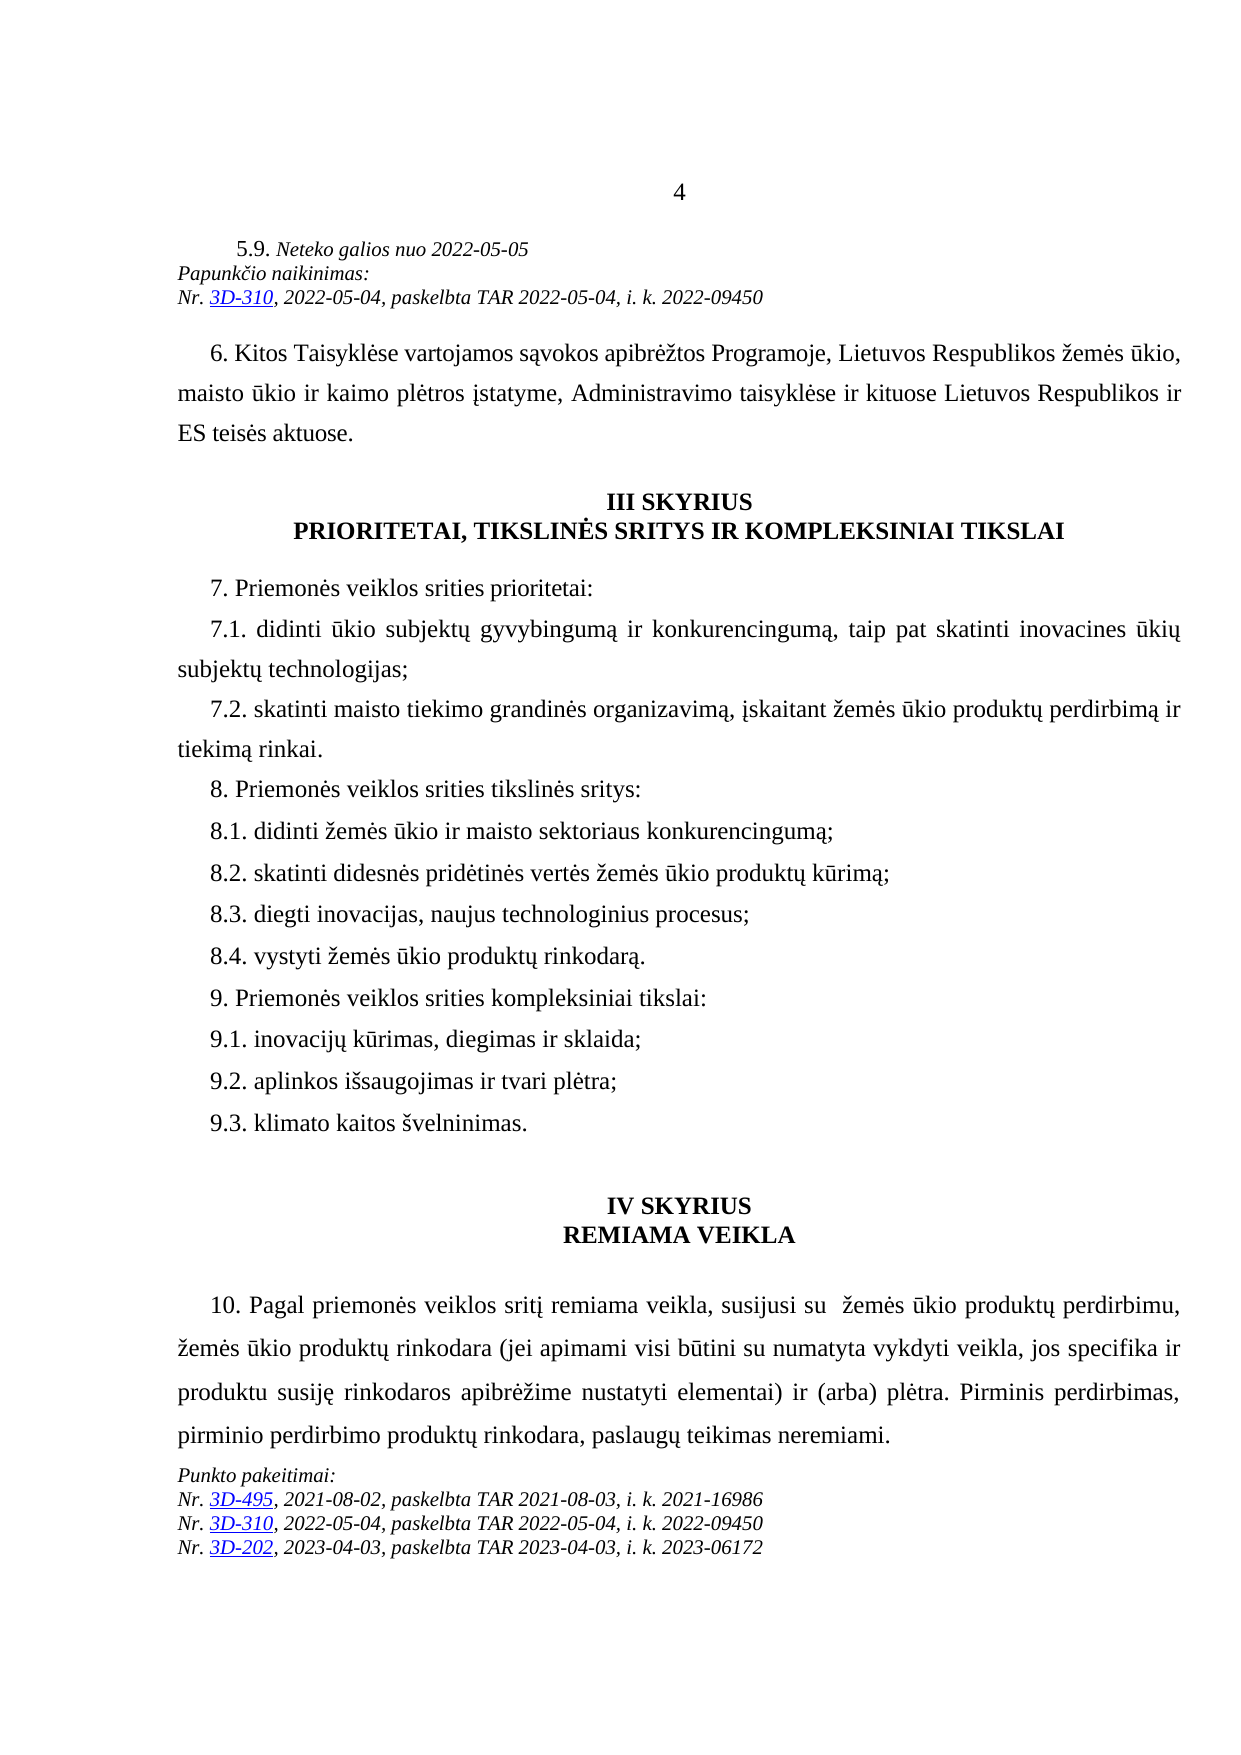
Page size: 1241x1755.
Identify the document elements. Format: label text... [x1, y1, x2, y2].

text 10. Pagal priemonės veiklos sritį remiama veikla, susijusi su žemės ūkio produktų perdirbimu, žemės ūkio produktų rinkodara (jei apimami visi būtini su numatyta vykdyti veikla, jos specifika ir produktu susiję rinkodaros apibrėžime nustatyti elementai) ir (arba) plėtra. Pirminis perdirbimas, pirminio perdirbimo produktų rinkodara, paslaugų teikimas neremiami. [177, 1290, 1181, 1448]
text 8.3. diegti inovacijas, naujus technologinius procesus; [177, 899, 1181, 928]
text Nr. 3D-495, 2021-08-02, paskelbta TAR 2021-08-03, i. k. 2021-16986 [177, 1487, 1181, 1511]
text IV SKYRIUS [177, 1191, 1181, 1220]
text 8.2. skatinti didesnės pridėtinės vertės žemės ūkio produktų kūrimą; [177, 858, 1181, 887]
text Nr. 3D-202, 2023-04-03, paskelbta TAR 2023-04-03, i. k. 2023-06172 [177, 1535, 1181, 1559]
text 9. Priemonės veiklos srities kompleksiniai tikslai: [177, 983, 1181, 1012]
text 8.4. vystyti žemės ūkio produktų rinkodarą. [177, 941, 1181, 970]
text Nr. 3D-310, 2022-05-04, paskelbta TAR 2022-05-04, i. k. 2022-09450 [177, 1511, 1181, 1535]
text 8.1. didinti žemės ūkio ir maisto sektoriaus konkurencingumą; [177, 816, 1181, 845]
text 5.9. Neteko galios nuo 2022-05-05 [177, 235, 1181, 261]
text PRIORITETAI, TIKSLINĖS SRITYS IR KOMPLEKSINIAI TIKSLAI [177, 516, 1181, 545]
text 7. Priemonės veiklos srities prioritetai: [177, 573, 1181, 602]
text 9.2. aplinkos išsaugojimas ir tvari plėtra; [177, 1066, 1181, 1095]
text Papunkčio naikinimas: [177, 261, 1181, 285]
text Nr. 3D-310, 2022-05-04, paskelbta TAR 2022-05-04, i. k. 2022-09450 [177, 285, 1181, 309]
text 8. Priemonės veiklos srities tikslinės sritys: [177, 774, 1181, 803]
text 7.1. didinti ūkio subjektų gyvybingumą ir konkurencingumą, taip pat skatinti inovacines ūkių subjektų technologijas; [177, 614, 1181, 683]
text 9.1. inovacijų kūrimas, diegimas ir sklaida; [177, 1024, 1181, 1053]
text 9.3. klimato kaitos švelninimas. [177, 1108, 1181, 1137]
text III SKYRIUS [177, 487, 1181, 516]
text Punkto pakeitimai: [177, 1463, 1181, 1487]
text REMIAMA VEIKLA [177, 1220, 1181, 1249]
text 7.2. skatinti maisto tiekimo grandinės organizavimą, įskaitant žemės ūkio produktų perdirbimą ir tiekimą rinkai. [177, 694, 1181, 763]
text 6. Kitos Taisyklėse vartojamos sąvokos apibrėžtos Programoje, Lietuvos Respublikos žemės ūkio, maisto ūkio ir kaimo plėtros įstatyme, Administravimo taisyklėse ir kituose Lietuvos Respublikos ir ES teisės aktuose. [177, 338, 1181, 447]
